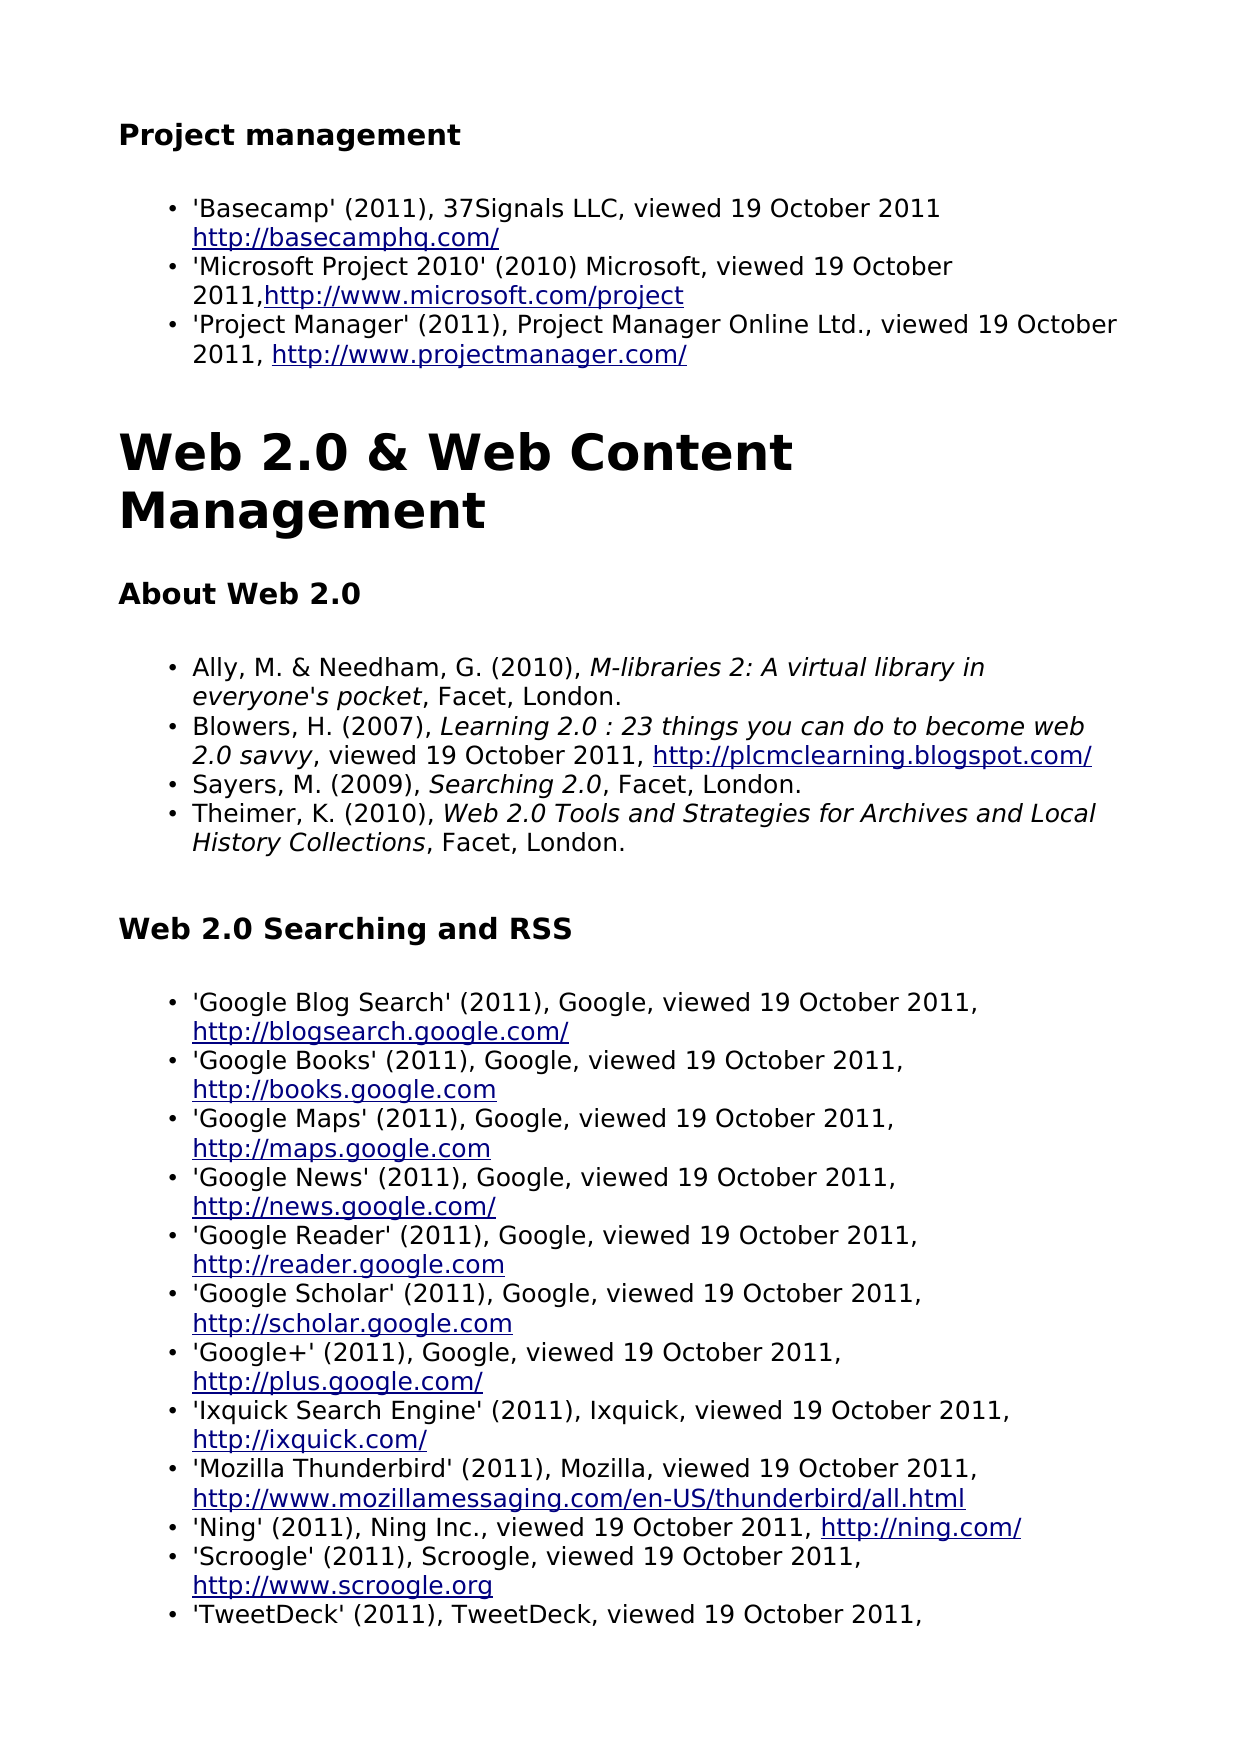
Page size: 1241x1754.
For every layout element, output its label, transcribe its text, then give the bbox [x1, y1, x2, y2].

list 'Google News' (2011), Google, viewed 19 October 2011, http://news.google.com/ [177, 1163, 1122, 1221]
list 'Scroogle' (2011), Scroogle, viewed 19 October 2011, http://www.scroogle.org [177, 1542, 1122, 1601]
list Sayers, M. (2009), Searching 2.0, Facet, London. [177, 770, 1122, 799]
list 'Ning' (2011), Ning Inc., viewed 19 October 2011, http://ning.com/ [177, 1513, 1122, 1542]
list 'Ixquick Search Engine' (2011), Ixquick, viewed 19 October 2011, http://ixquick.com/ [177, 1396, 1122, 1455]
subtitle Web 2.0 Searching and RSS [118, 912, 1122, 946]
list 'Google Books' (2011), Google, viewed 19 October 2011, http://books.google.com [177, 1046, 1122, 1105]
subtitle Web 2.0 & Web Content Management [118, 423, 1122, 540]
list 'Google Reader' (2011), Google, viewed 19 October 2011, http://reader.google.com [177, 1221, 1122, 1280]
list Ally, M. & Needham, G. (2010), M-libraries 2: A virtual library in everyone's pocket, Facet, London. [177, 653, 1122, 712]
list 'Basecamp' (2011), 37Signals LLC, viewed 19 October 2011 http://basecamphq.com/ [177, 194, 1122, 252]
list Blowers, H. (2007), Learning 2.0 : 23 things you can do to become web 2.0 savvy, viewed 19 October 2011, http://plcmclearning.blogspot.com/ [177, 712, 1122, 770]
subtitle Project management [118, 118, 1122, 152]
list 'Google Blog Search' (2011), Google, viewed 19 October 2011, http://blogsearch.google.com/ [177, 988, 1122, 1046]
list 'Mozilla Thunderbird' (2011), Mozilla, viewed 19 October 2011, http://www.mozillamessaging.com/en-US/thunderbird/all.html [177, 1455, 1122, 1513]
list 'Google Scholar' (2011), Google, viewed 19 October 2011, http://scholar.google.com [177, 1280, 1122, 1338]
list 'Microsoft Project 2010' (2010) Microsoft, viewed 19 October 2011,http://www.microsoft.com/project [177, 252, 1122, 311]
list Theimer, K. (2010), Web 2.0 Tools and Strategies for Archives and Local History Collections, Facet, London. [177, 799, 1122, 858]
list 'Project Manager' (2011), Project Manager Online Ltd., viewed 19 October 2011, http://www.projectmanager.com/ [177, 311, 1122, 369]
subtitle About Web 2.0 [118, 577, 1122, 611]
list 'Google+' (2011), Google, viewed 19 October 2011, http://plus.google.com/ [177, 1338, 1122, 1396]
list 'Google Maps' (2011), Google, viewed 19 October 2011, http://maps.google.com [177, 1105, 1122, 1163]
list 'TweetDeck' (2011), TweetDeck, viewed 19 October 2011, [177, 1601, 1122, 1630]
